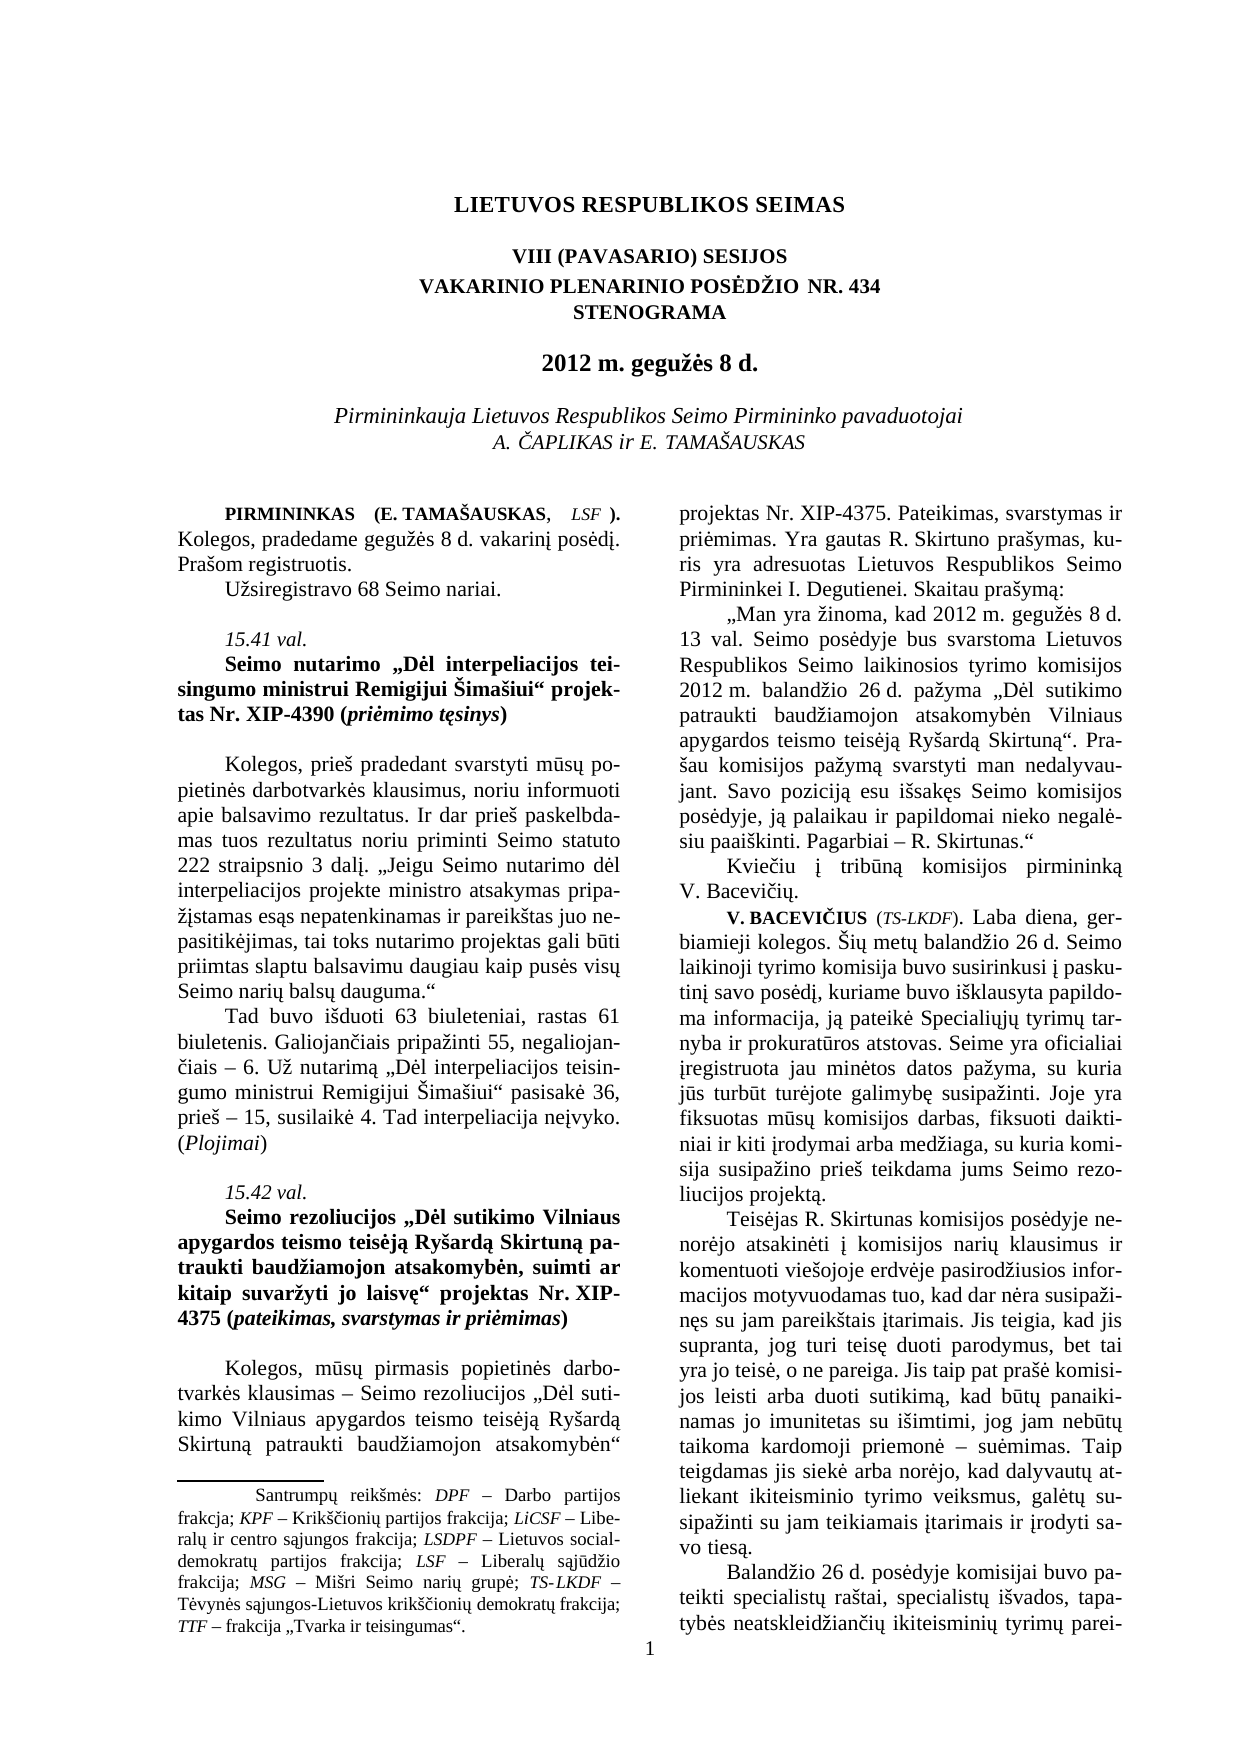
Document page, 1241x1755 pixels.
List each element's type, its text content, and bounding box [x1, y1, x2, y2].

text Už­si­re­gist­ra­vo 68 Sei­mo na­riai. [177, 576, 620, 601]
text Ba­lan­džio 26 d. po­sė­dy­je ko­mi­si­jai bu­vo pa­teik­ti spe­cia­lis­tų raš­tai, spe­cia­lis­tų iš­va­dos, ta­pa­tybės ne­at­sklei­džian­čių iki­teis­mi­nių ty­ri­mų pa­rei­ [679, 1559, 1122, 1635]
text Ko­le­gos, prieš pra­de­dant svars­ty­ti mū­sų po­pie­ti­nės dar­bo­tvarkės klau­si­mus, no­riu in­for­muo­ti apie bal­sa­vi­mo re­zul­ta­tus. Ir dar prieš pa­skelb­da­mas tuos re­zul­ta­tus no­riu pri­min­ti Sei­mo sta­tu­to 222 straips­nio 3 da­lį. „Jei­gu Sei­mo nu­ta­ri­mo dėl in­ter­pe­lia­ci­jos pro­jek­te mi­nist­ro at­sa­ky­mas pri­pa­žįs­ta­mas esąs ne­pa­ten­ki­na­mas ir pa­reikš­tas juo ne­pa­si­ti­kė­ji­mas, tai toks nu­ta­ri­mo pro­jek­tas ga­li bū­ti pri­im­tas slap­tu bal­sa­vi­mu dau­giau kaip pu­sės vi­sų Sei­mo na­rių bal­sų dau­gu­ma.“ [177, 751, 620, 1003]
text 15.41 val. [224, 626, 620, 651]
title VIII (PAVASARIO) SESIJOS [177, 243, 1122, 268]
text Sei­mo nu­ta­ri­mo „Dėl in­ter­pe­lia­ci­jos tei­sin­gu­mo mi­nist­rui Re­mi­gi­jui Ši­ma­šiui“ pro­jek­tas Nr. XIP-4390 (pri­ėmi­mo tę­si­nys) [177, 651, 620, 726]
text Tei­sė­jas R. Skir­tu­nas ko­mi­si­jos po­sė­dy­je ne­no­rė­jo at­sa­ki­nė­ti į ko­mi­si­jos na­rių klau­si­mus ir ko­men­tuo­ti vie­šo­jo­je erd­vė­je pa­si­ro­džiu­sios in­for­ma­ci­jos mo­ty­vuo­da­mas tuo, kad dar nė­ra su­si­pa­ži­nęs su jam pa­reikš­tais įta­ri­mais. Jis tei­gia, kad jis su­pran­ta, jog tu­ri tei­sę duo­ti pa­ro­dy­mus, bet tai yra jo tei­sė, o ne pa­rei­ga. Jis taip pat pra­šė ko­mi­si­jos leis­ti ar­ba duo­ti su­ti­ki­mą, kad bū­tų pa­nai­ki­namas jo imu­ni­te­tas su iš­im­ti­mi, jog jam ne­bū­tų tai­ko­ma kar­do­mo­ji prie­mo­nė – su­ėmi­mas. Taip teig­da­mas jis sie­kė ar­ba no­rė­jo, kad da­ly­vau­tų at­lie­kant iki­teis­mi­nio ty­ri­mo veiks­mus, ga­lė­tų su­sipa­žin­ti su jam tei­kia­mais įta­ri­mais ir įro­dy­ti sa­vo tie­są. [679, 1206, 1122, 1559]
text Pirmininkauja Lietuvos Respublikos Seimo Pirmininko pavaduotojai A. ČAPLIKAS ir E. TAMAŠAUSKAS [177, 402, 1122, 455]
text „Man yra ži­no­ma, kad 2012 m. ge­gu­žės 8 d. 13 val. Sei­mo po­sė­dy­je bus svars­to­ma Lie­tu­vos Res­pub­li­kos Sei­mo lai­ki­no­sios ty­ri­mo ko­mi­si­jos 2012 m. ba­lan­džio 26 d. pa­žy­ma „Dėl su­ti­ki­mo pa­trauk­ti bau­džia­mo­jon at­sa­ko­my­bėn Vil­niaus apy­gar­dos teis­mo tei­sė­ją Ry­šar­dą Skir­tu­ną“. Pra­šau ko­mi­si­jos pa­žy­mą svars­ty­ti man ne­da­ly­vau­jant. Sa­vo po­zi­ci­ją esu iš­sa­kęs Sei­mo ko­mi­si­jos po­sė­dy­je, ją pa­lai­kau ir pa­pil­do­mai nie­ko ne­ga­lė­siu pa­aiš­kin­ti. Pa­gar­biai – R. Skir­tu­nas.“ [679, 601, 1122, 853]
text PIRMININKAS (E. TAMAŠAUSKAS, LSF). Ko­le­gos, pra­de­da­me ge­gu­žės 8 d. va­ka­ri­nį po­sė­dį. Pra­šom re­gist­ruo­tis. [177, 500, 620, 576]
title STENOGRAMA [177, 300, 1122, 324]
text Santrumpų reikšmės: DPF – Darbo partij­os frakcja; KPF – Krikščionių partijos frakcija; LiCSF – Li­be­ra­lų ir cen­tro są­jun­gos frakcija; LSDPF – Lietuvos social­demokratų partijos frakcija; LSF – Liberalų sąjūdžio frakcija; MSG – Mišri Seimo narių grupė; TS‑LKDF – Tėvynės sąjungos-Lietuvos krikščionių demokratų frakcija; TTF – frakcija „Tvarka ir teisingumas“. [177, 1481, 620, 1636]
text 2012 m. gegužės 8 d. [177, 348, 1122, 377]
text Sei­mo re­zo­liu­ci­jos „Dėl su­ti­ki­mo Vil­niaus apy­gar­dos teis­mo tei­sė­ją Ry­šar­dą Skir­tu­ną pa­trauk­ti bau­džia­mo­jon at­sa­ko­my­bėn, su­im­ti ar ki­taip su­var­žy­ti jo lais­vę“ pro­jek­tas Nr. XIP-4375 (pa­tei­ki­mas, svars­ty­mas ir pri­ėmi­mas) [177, 1204, 620, 1330]
text V. BACEVIČIUS (TS-LKDF). La­ba die­na, ger­bia­mie­ji ko­le­gos. Šių me­tų ba­lan­džio 26 d. Sei­mo lai­ki­no­ji ty­ri­mo ko­mi­si­ja bu­vo su­si­rin­ku­si į pas­ku­ti­nį sa­vo po­sė­dį, ku­ria­me bu­vo iš­klau­sy­ta pa­pil­do­ma in­for­ma­ci­ja, ją pa­tei­kė Spe­cia­lių­jų ty­ri­mų tar­ny­ba ir pro­ku­ra­tū­ros at­sto­vas. Sei­me yra ofi­cia­liai įre­gist­ruo­ta jau mi­nė­tos da­tos pa­žy­ma, su ku­ria jūs tur­būt tu­rė­jo­te ga­li­my­bę su­si­pa­žin­ti. Jo­je yra fik­suo­tas mū­sų ko­mi­si­jos dar­bas, fik­suo­ti daik­ti­niai ir ki­ti įro­dy­mai ar­ba me­džia­ga, su ku­ria ko­mi­si­ja su­si­pa­ži­no prieš teik­da­ma jums Sei­mo re­zo­liu­ci­jos pro­jek­tą. [679, 904, 1122, 1206]
text Tad bu­vo iš­duo­ti 63 biu­le­te­niai, ras­tas 61 biu­le­te­nis. Ga­lio­jan­čiais pri­pa­žin­ti 55, ne­ga­lio­jan­čiais – 6. Už nu­ta­ri­mą „Dėl in­ter­pe­lia­ci­jos tei­sin­gu­mo mi­nist­rui Re­mi­gi­jui Ši­ma­šiui“ pa­si­sa­kė 36, prieš – 15, su­si­lai­kė 4. Tad in­ter­pe­lia­ci­ja ne­įvy­ko. (Plo­ji­mai) [177, 1003, 620, 1155]
text Kvie­čiu į tri­bū­ną ko­mi­si­jos pir­mi­nin­ką V. Ba­ce­vi­čių. [679, 853, 1122, 904]
title VAKARINIO plenarinio posėdžio NR. 434 [177, 268, 1122, 300]
text Ko­le­gos, mū­sų pir­ma­sis po­pie­ti­nės dar­bo­tvar­kės klau­si­mas – Sei­mo re­zo­liu­ci­jos „Dėl su­ti­ki­mo Vil­niaus apy­gar­dos teis­mo tei­sė­ją Ry­šar­dą Skir­tu­ną pa­trauk­ti bau­džia­mo­jon at­sa­ko­my­bėn“ [177, 1355, 620, 1456]
title LIETUVOS RESPUBLIKOS SEIMAS [177, 191, 1122, 217]
text pro­jek­tas Nr. XIP-4375. Pa­tei­ki­mas, svars­ty­mas ir pri­ėmi­mas. Yra gau­tas R. Skir­tu­no pra­šy­mas, ku­ris yra ad­re­suo­tas Lie­tu­vos Res­pub­li­kos Sei­mo Pir­mi­nin­kei I. De­gu­tie­nei. Skai­tau pra­šy­mą: [679, 500, 1122, 601]
text 15.42 val. [224, 1180, 620, 1204]
